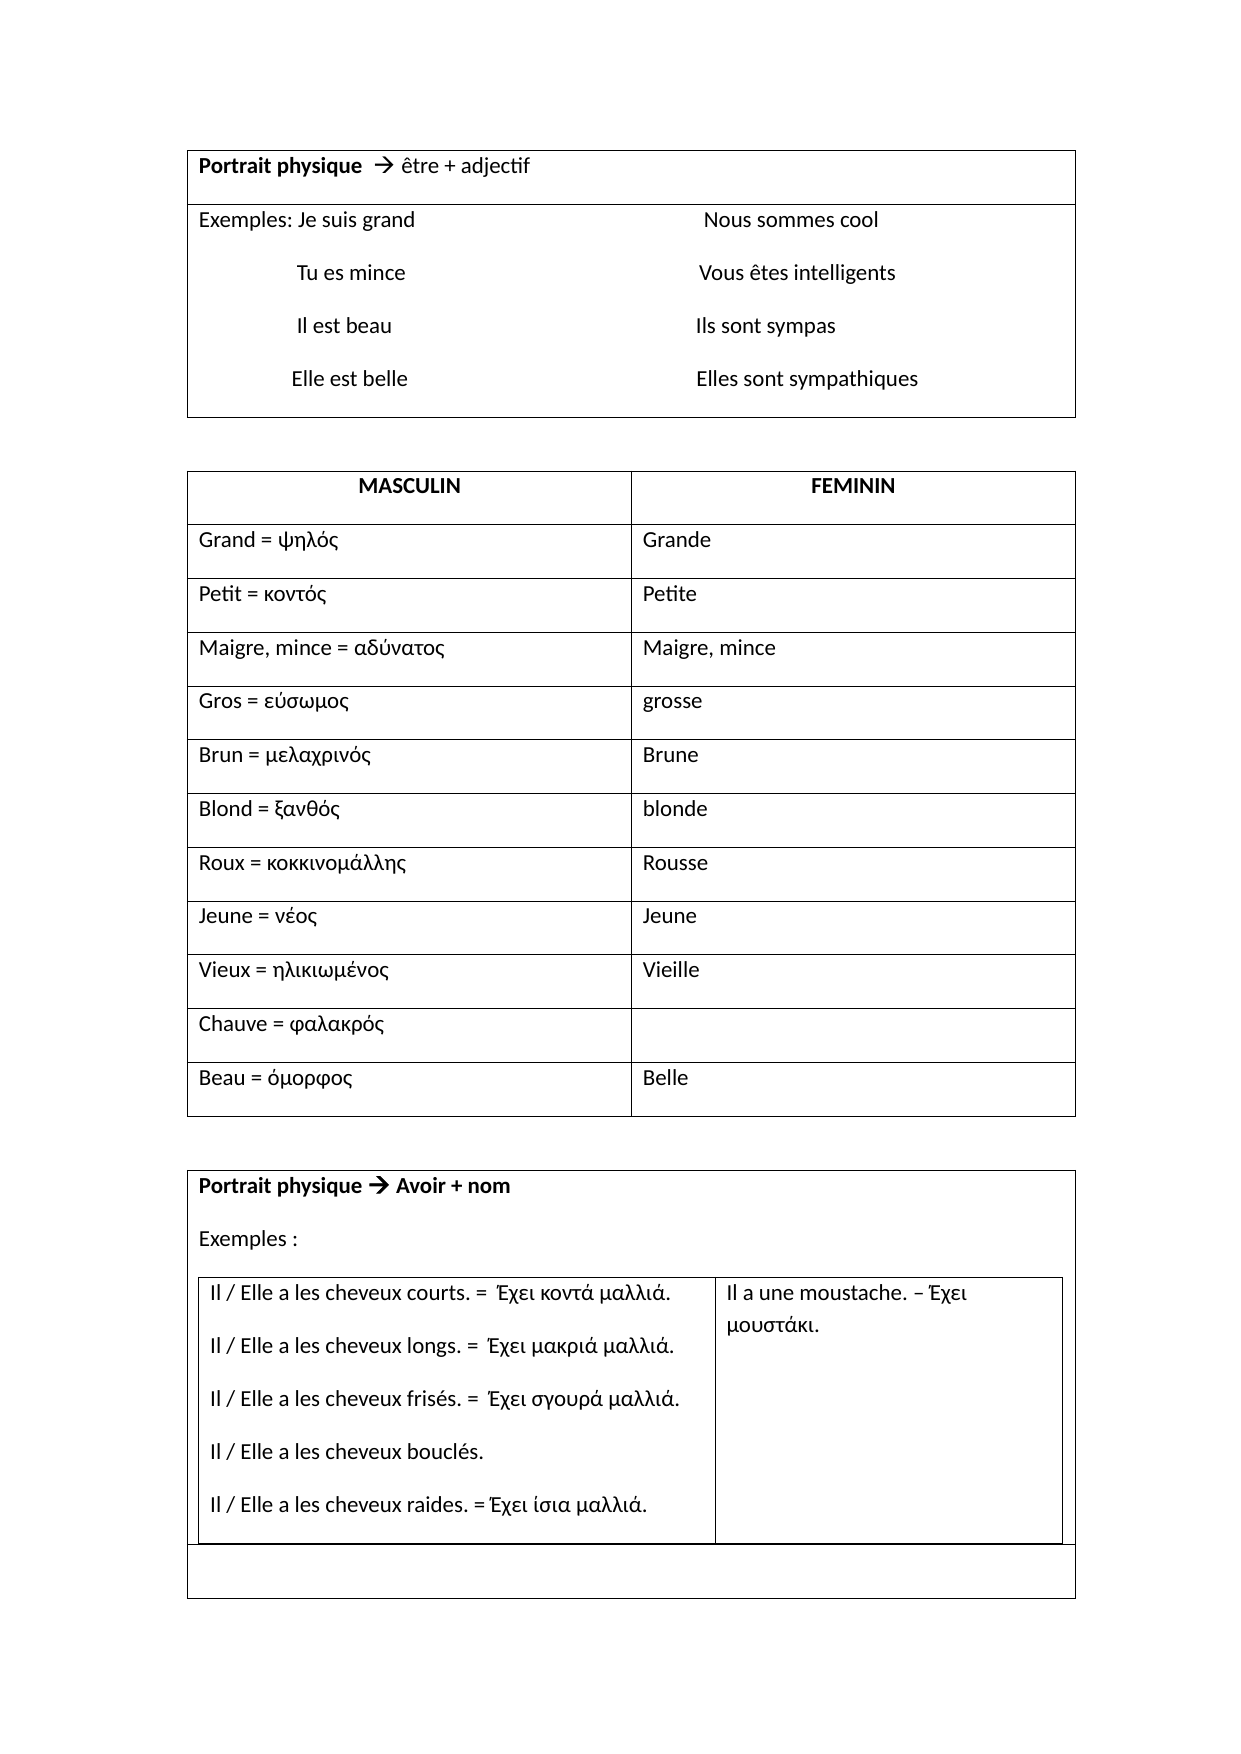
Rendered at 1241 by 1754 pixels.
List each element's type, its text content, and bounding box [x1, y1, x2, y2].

table_cell Grande [632, 525, 1075, 578]
table_header FEMININ [632, 472, 1075, 524]
table_cell Grand = ψηλός [188, 525, 631, 578]
table_cell Maigre, mince = αδύνατος [188, 633, 631, 686]
table_cell [632, 1009, 1075, 1062]
table_cell Brun = μελαχρινός [188, 740, 631, 793]
table_cell Rousse [632, 848, 1075, 901]
table_cell blonde [632, 794, 1075, 847]
table_cell Jeune = νέος [188, 902, 631, 954]
table_cell Petit = κοντός [188, 579, 631, 632]
table_header Il / Elle a les cheveux courts. = Έχει κοντά μαλλιά. Il / Elle a les cheveux longs. = Έχει μακριά μαλλιά. Il / Elle a les cheveux frisés. = Έχει σγουρά μαλλιά. Il / Elle a les cheveux bouclés. Il / Elle a les cheveux raides. = Έχει ίσια μαλλιά. [199, 1278, 715, 1543]
table_cell Chauve = φαλακρός [188, 1009, 631, 1062]
table_cell Vieille [632, 955, 1075, 1008]
table_header Portrait physique  Avoir + nom Exemples : [188, 1171, 1075, 1544]
table_cell Maigre, mince [632, 633, 1075, 686]
table_header Portrait physique  être + adjectif [188, 151, 1075, 204]
table_cell Jeune [632, 902, 1075, 954]
table_cell Vieux = ηλικιωμένος [188, 955, 631, 1008]
table_cell Εxemples: Je suis grand Nous sommes cool Tu es mince Vous êtes intelligents Il est beau Ils sont sympas Elle est belle Elles sont sympathiques [188, 205, 1075, 417]
table_cell Blond = ξανθός [188, 794, 631, 847]
table_cell Brune [632, 740, 1075, 793]
table_header Il a une moustache. – Έχει μουστάκι. [716, 1278, 1062, 1543]
table_cell Beau = όμορφος [188, 1063, 631, 1116]
table_cell Belle [632, 1063, 1075, 1116]
table_cell Gros = εύσωμος [188, 687, 631, 739]
table_cell grosse [632, 687, 1075, 739]
table_cell [188, 1545, 1075, 1597]
table_cell Roux = κοκκινομάλλης [188, 848, 631, 901]
table_cell Petite [632, 579, 1075, 632]
table_header MASCULIN [188, 472, 631, 524]
